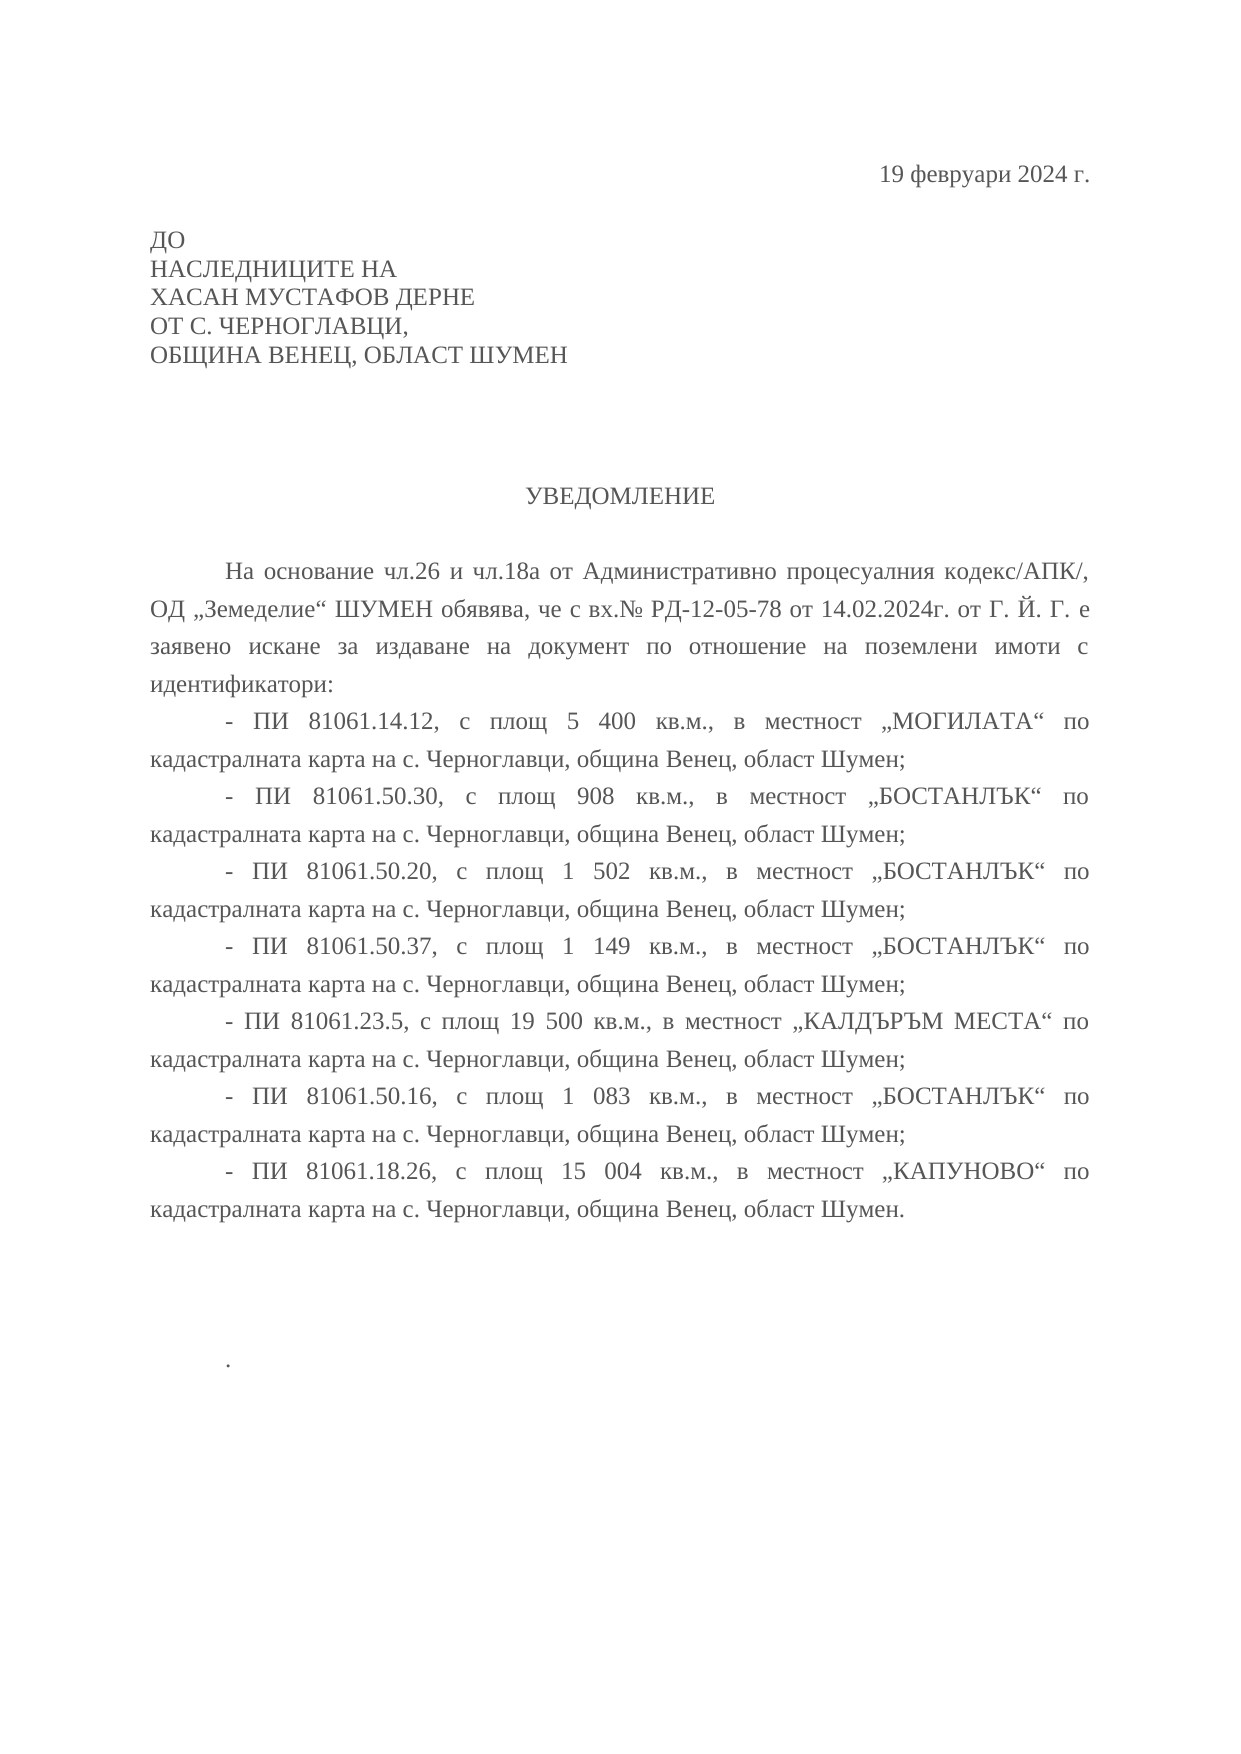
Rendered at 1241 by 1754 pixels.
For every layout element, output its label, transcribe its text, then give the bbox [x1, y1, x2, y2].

text НАСЛЕДНИЦИТЕ НА [150, 254, 1090, 282]
text ХАСАН МУСТАФОВ ДЕРНЕ [150, 282, 1090, 311]
text - ПИ 81061.23.5, с площ 19 500 кв.м., в местност „КАЛДЪРЪМ МЕСТА“ по кадастралната карта на с. Черноглавци, община Венец, област Шумен; [150, 997, 1090, 1072]
text - ПИ 81061.18.26, с площ 15 004 кв.м., в местност „КАПУНОВО“ по кадастралната карта на с. Черноглавци, община Венец, област Шумен. [150, 1147, 1090, 1222]
text ОБЩИНА ВЕНЕЦ, ОБЛАСТ ШУМЕН [150, 340, 1090, 369]
text - ПИ 81061.50.20, с площ 1 502 кв.м., в местност „БОСТАНЛЪК“ по кадастралната карта на с. Черноглавци, община Венец, област Шумен; [150, 847, 1090, 922]
text - ПИ 81061.50.16, с площ 1 083 кв.м., в местност „БОСТАНЛЪК“ по кадастралната карта на с. Черноглавци, община Венец, област Шумен; [150, 1072, 1090, 1147]
text ДО [150, 225, 1090, 254]
text . [150, 1335, 1090, 1372]
text - ПИ 81061.50.37, с площ 1 149 кв.м., в местност „БОСТАНЛЪК“ по кадастралната карта на с. Черноглавци, община Венец, област Шумен; [150, 922, 1090, 997]
text На основание чл.26 и чл.18а от Административно процесуалния кодекс/АПК/, ОД „Земеделие“ ШУМЕН обявява, че с вх.№ РД-12-05-78 от 14.02.2024г. от Г. Й. Г. е заявено искане за издаване на документ по отношение на поземлени имоти с идентификатори: [150, 547, 1090, 697]
text УВЕДОМЛЕНИЕ [150, 472, 1090, 510]
text - ПИ 81061.14.12, с площ 5 400 кв.м., в местност „МОГИЛАТА“ по кадастралната карта на с. Черноглавци, община Венец, област Шумен; [150, 697, 1090, 772]
text ОТ С. ЧЕРНОГЛАВЦИ, [150, 311, 1090, 340]
text - ПИ 81061.50.30, с площ 908 кв.м., в местност „БОСТАНЛЪК“ по кадастралната карта на с. Черноглавци, община Венец, област Шумен; [150, 772, 1090, 847]
text 19 февруари 2024 г. [150, 150, 1090, 187]
